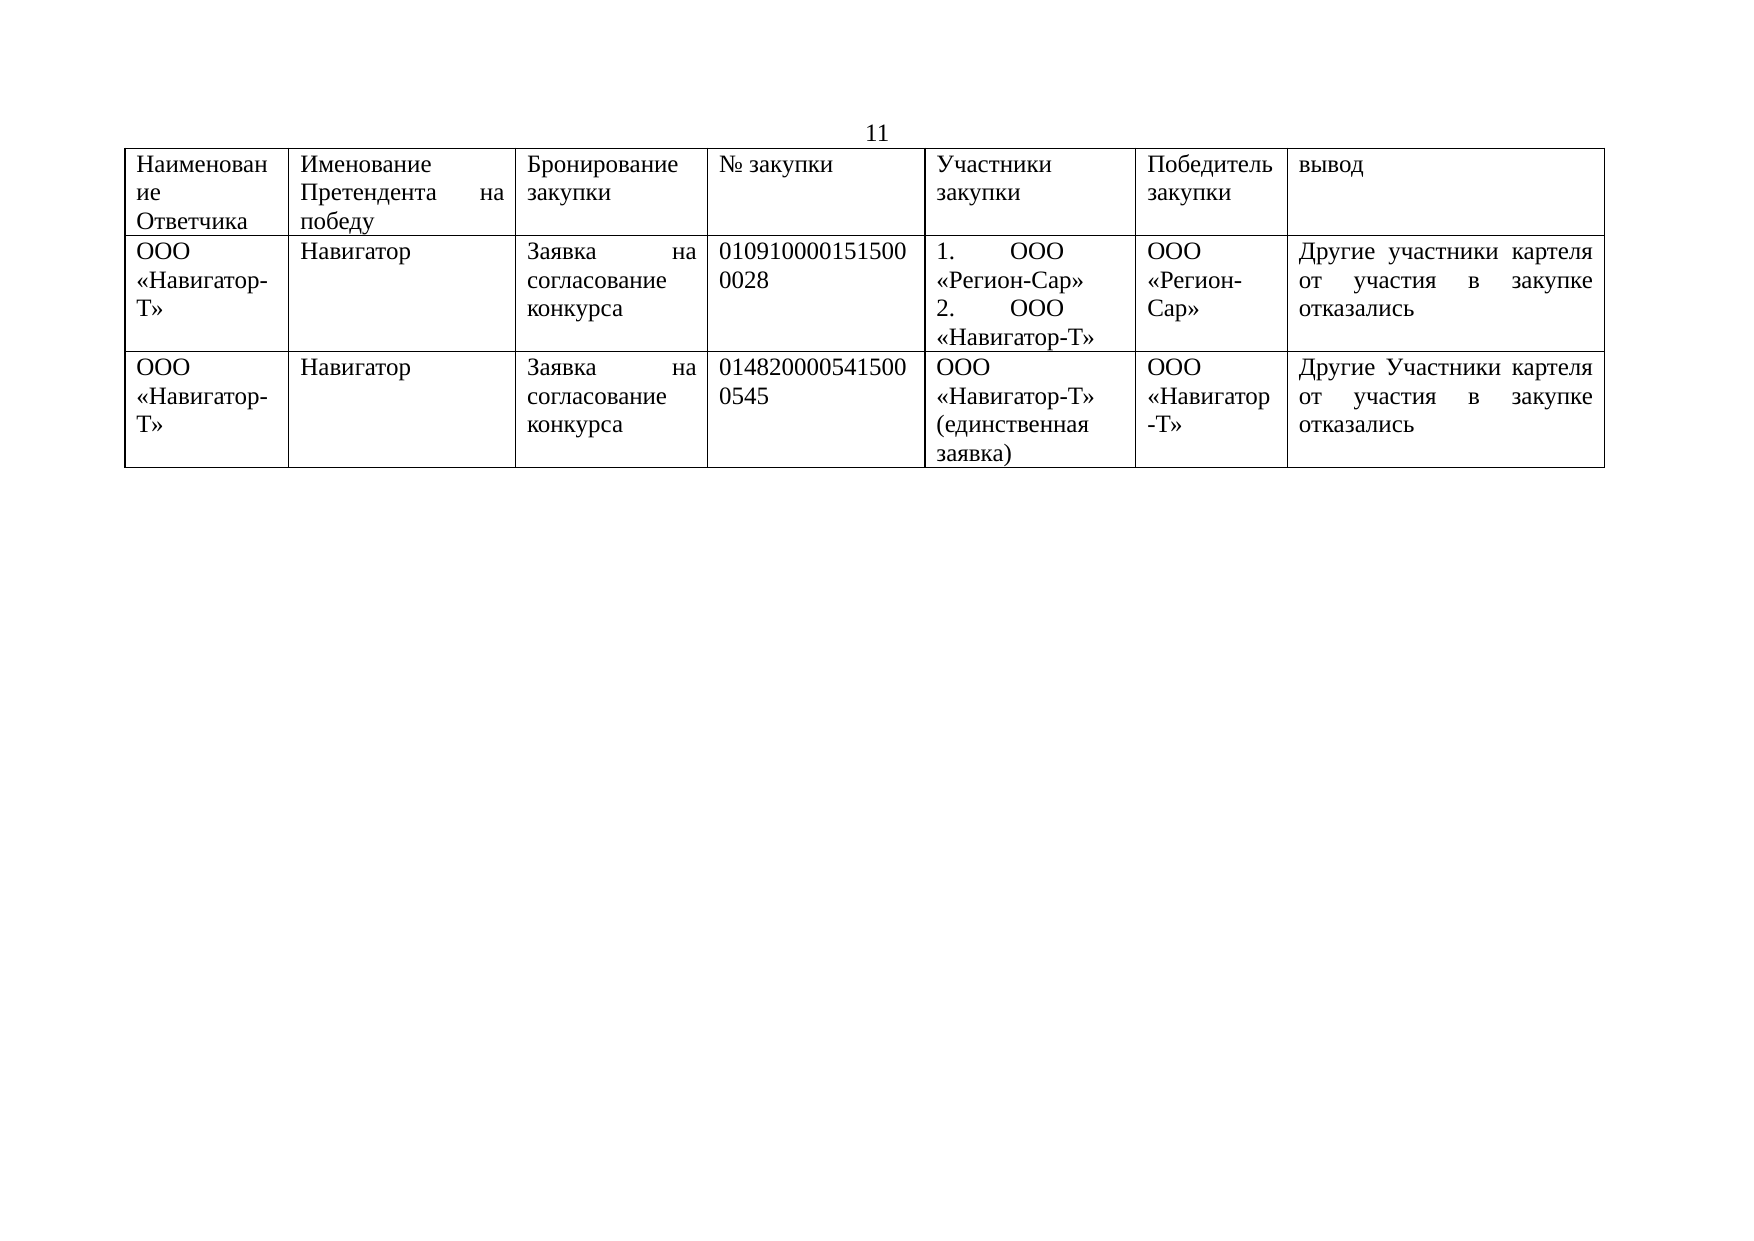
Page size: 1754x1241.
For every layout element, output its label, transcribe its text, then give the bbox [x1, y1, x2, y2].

table_cell Заявка на согласование конкурса [516, 352, 707, 467]
table_header Именование Претендента на победу [289, 149, 515, 235]
table_header Бронирование закупки [516, 149, 707, 235]
table_header Наименование Ответчика [126, 149, 288, 235]
table_cell ООО «Навигатор-Т» [126, 352, 288, 467]
table_cell 0109100001515000028 [708, 236, 924, 351]
table_header Победитель закупки [1136, 149, 1287, 235]
table_cell ООО «Навигатор-Т» (единственная заявка) [926, 352, 1135, 467]
table_header вывод [1288, 149, 1604, 235]
table_cell Навигатор [289, 352, 515, 467]
table_cell ООО «Навигатор-Т» [126, 236, 288, 351]
table_header Участники закупки [926, 149, 1135, 235]
table_cell Заявка на согласование конкурса [516, 236, 707, 351]
table_cell 0148200005415000545 [708, 352, 924, 467]
table_cell Навигатор [289, 236, 515, 351]
table_header № закупки [708, 149, 924, 235]
table_cell Другие участники картеля от участия в закупке отказались [1288, 236, 1604, 351]
table_cell ООО «Навигатор-Т» [1136, 352, 1287, 467]
table_cell Другие Участники картеля от участия в закупке отказались [1288, 352, 1604, 467]
table_cell ООО «Регион-Сар» ООО «Навигатор-Т» [926, 236, 1135, 351]
table_cell ООО «Регион-Сар» [1136, 236, 1287, 351]
